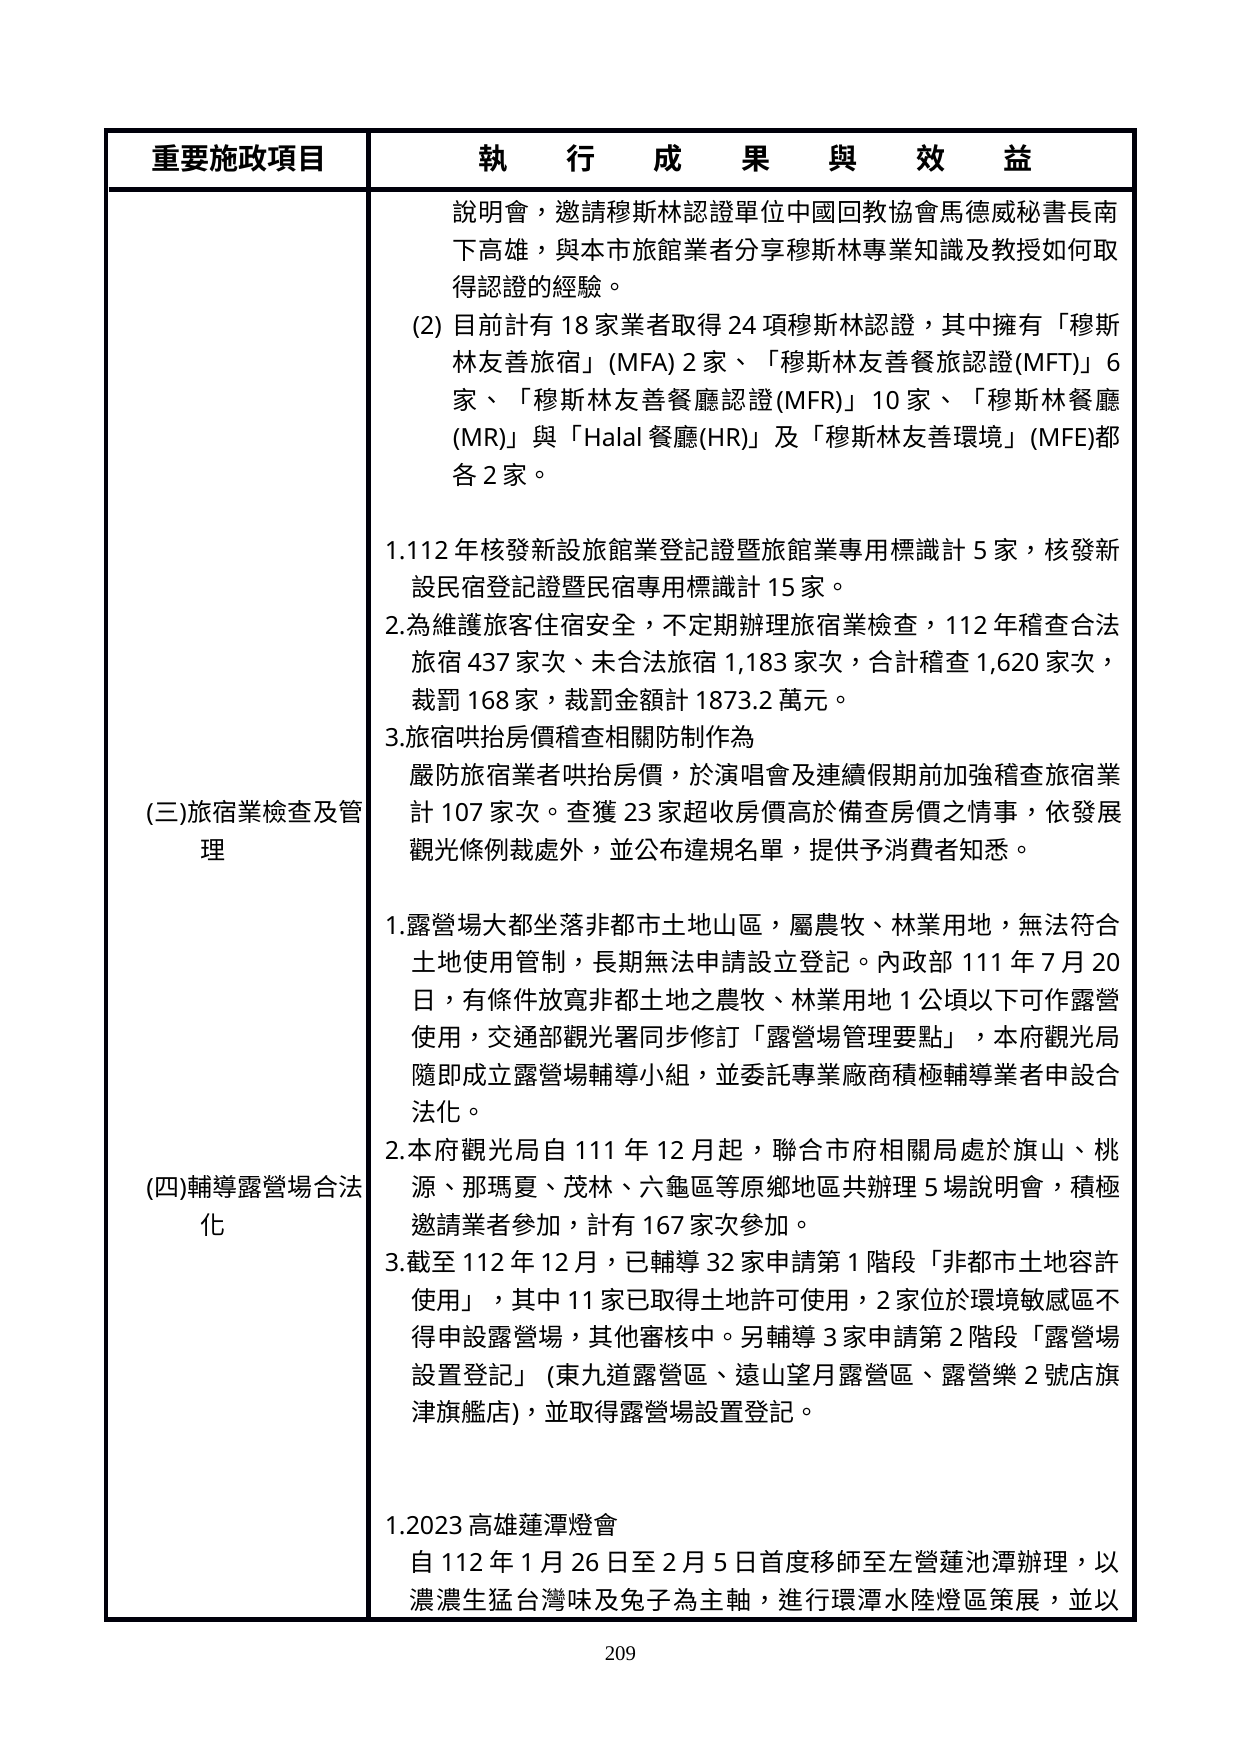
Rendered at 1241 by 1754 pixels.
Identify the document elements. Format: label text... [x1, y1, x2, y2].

table_cell (三)旅宿業檢查及管理 (四)輔導露營場合法化 [108, 188, 366, 1617]
table_header 重要施政項目 [108, 133, 366, 187]
table_cell 說明會，邀請穆斯林認證單位中國回教協會馬德威秘書長南下高雄，與本市旅館業者分享穆斯林專業知識及教授如何取得認證的經驗。 (2) 目前計有18家業者取得24項穆斯林認證，其中擁有「穆斯林友善旅宿」(MFA) 2家、「穆斯林友善餐旅認證(MFT)」6家、「穆斯林友善餐廳認證(MFR)」10家、「穆斯林餐廳(MR)」與「Halal餐廳(HR)」及「穆斯林友善環境」(MFE)都各2家。 1.112年核發新設旅館業登記證暨旅館業專用標識計5家，核發新設民宿登記證暨民宿專用標識計15家。 2.為維護旅客住宿安全，不定期辦理旅宿業檢查，112年稽查合法旅宿437家次、未合法旅宿1,183家次，合計稽查1,620家次，裁罰168家，裁罰金額計1873.2萬元。 3.旅宿哄抬房價稽查相關防制作為 嚴防旅宿業者哄抬房價，於演唱會及連續假期前加強稽查旅宿業計107家次。查獲23家超收房價高於備查房價之情事，依發展觀光條例裁處外，並公布違規名單，提供予消費者知悉。 1.露營場大都坐落非都市土地山區，屬農牧、林業用地，無法符合土地使用管制，長期無法申請設立登記。內政部111年7月20日，有條件放寬非都土地之農牧、林業用地1公頃以下可作露營使用，交通部觀光署同步修訂「露營場管理要點」，本府觀光局隨即成立露營場輔導小組，並委託專業廠商積極輔導業者申設合法化。 2.本府觀光局自111年12月起，聯合市府相關局處於旗山、桃源、那瑪夏、茂林、六龜區等原鄉地區共辦理5場說明會，積極邀請業者參加，計有167家次參加。 3.截至112年12月，已輔導32家申請第1階段「非都市土地容許使用」，其中11家已取得土地許可使用，2家位於環境敏感區不得申設露營場，其他審核中。另輔導3家申請第2階段「露營場設置登記」 (東九道露營區、遠山望月露營區、露營樂2號店旗津旗艦店)，並取得露營場設置登記。 1.2023高雄蓮潭燈會 自112年1月26日至2月5日首度移師至左營蓮池潭辦理，以濃濃生猛台灣味及兔子為主軸，進行環潭水陸燈區策展，並以 [371, 192, 1132, 1617]
table_header 執 行 成 果 與 效 益 [371, 133, 1132, 187]
